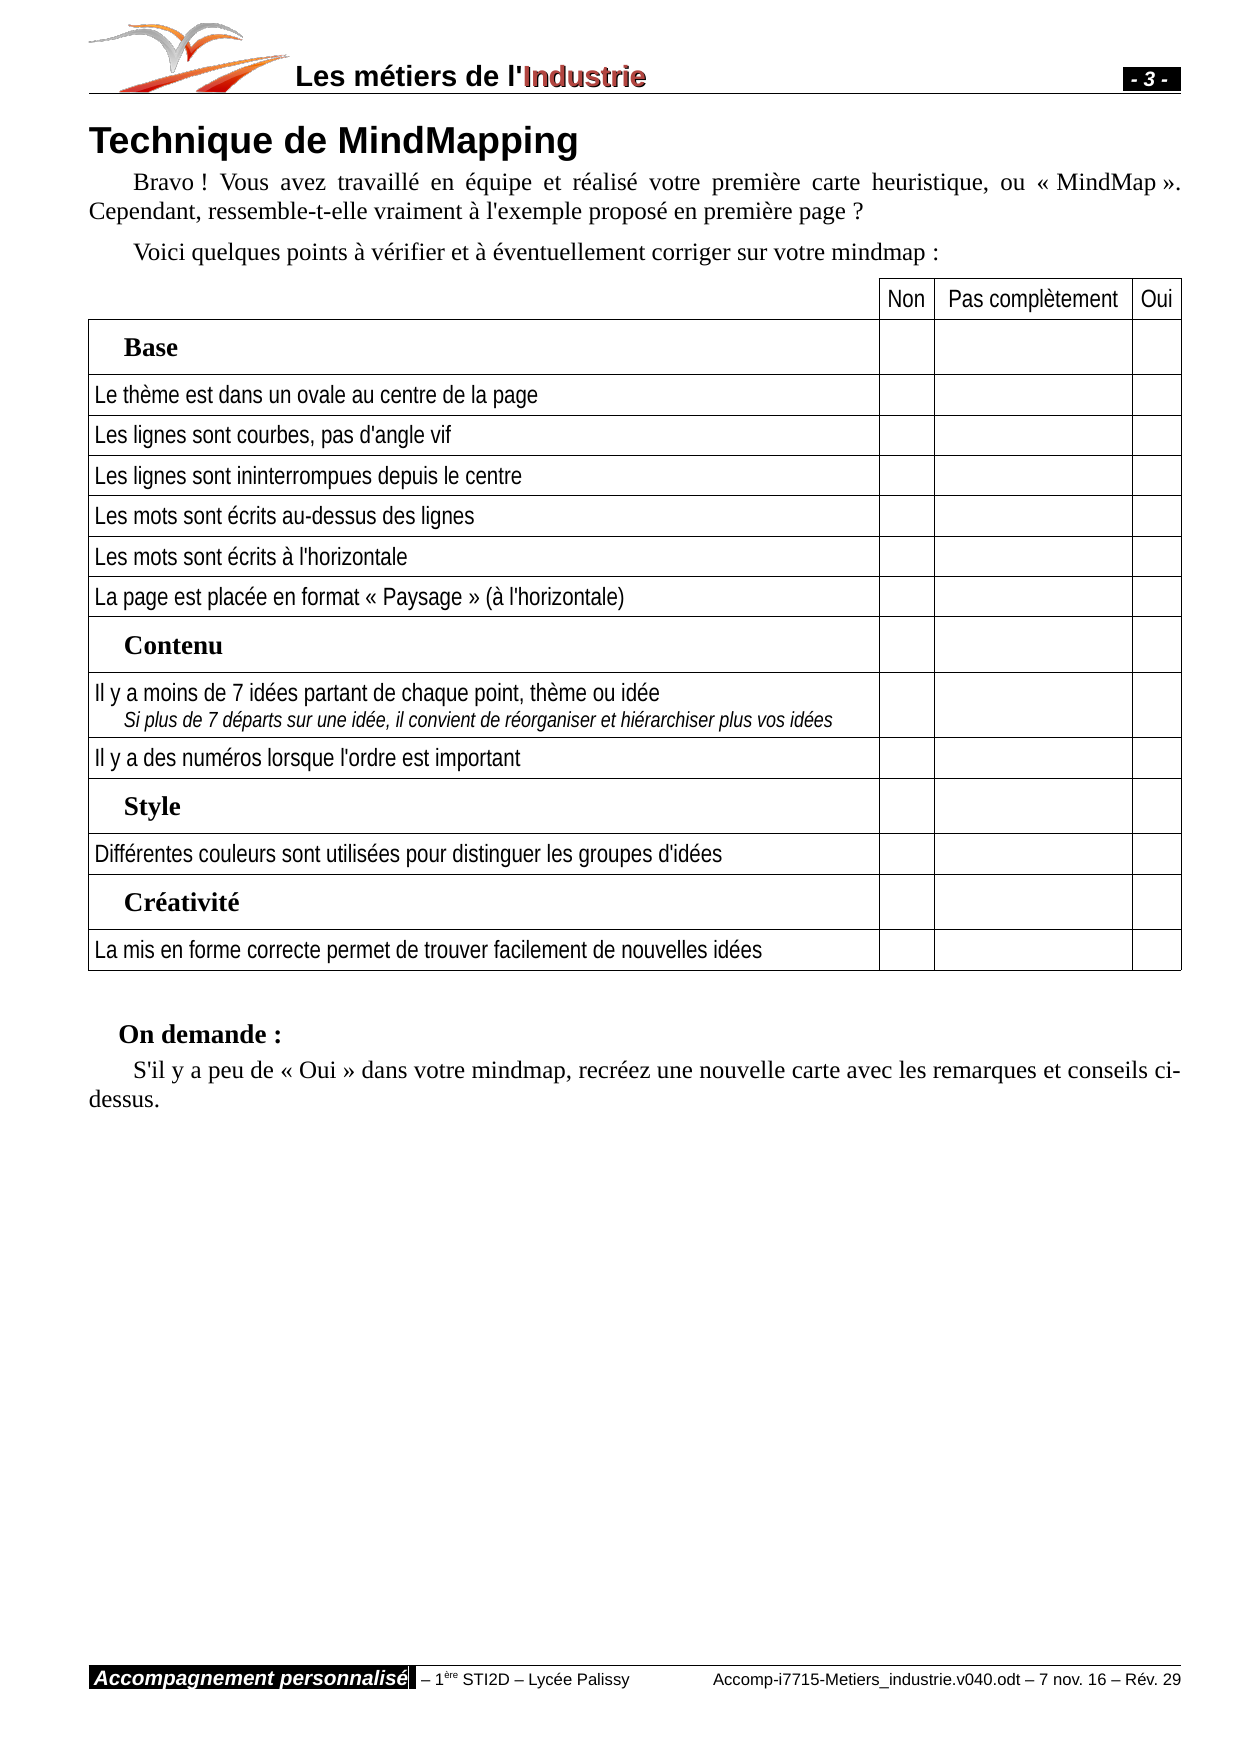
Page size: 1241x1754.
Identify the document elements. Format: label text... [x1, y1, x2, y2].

subtitle Technique de MindMapping [88, 118, 1181, 161]
table_cell La page est placée en format « Paysage » (à l'horizontale) [89, 577, 879, 616]
table_cell [935, 875, 1132, 929]
table_cell [1133, 673, 1181, 737]
table_cell [880, 617, 934, 672]
table_cell Les lignes sont ininterrompues depuis le centre [89, 456, 879, 495]
table_cell [935, 617, 1132, 672]
text Voici quelques points à vérifier et à éventuellement corriger sur votre mindmap : [88, 237, 1181, 266]
table_cell [935, 930, 1132, 970]
table_cell [935, 416, 1132, 455]
table_cell [1133, 738, 1181, 778]
table_cell [880, 875, 934, 929]
table_cell [880, 456, 934, 495]
table_cell [1133, 456, 1181, 495]
table_cell [935, 456, 1132, 495]
table_header Oui [1133, 279, 1181, 319]
table_cell [1133, 875, 1181, 929]
table_cell [880, 673, 934, 737]
table_cell [1133, 416, 1181, 455]
table_cell [1133, 834, 1181, 874]
table_cell [880, 320, 934, 374]
table_cell [880, 496, 934, 536]
table_header [89, 278, 879, 319]
table_cell [880, 779, 934, 833]
table_cell [1133, 930, 1181, 970]
table_header Non [880, 279, 934, 319]
table_cell [935, 673, 1132, 737]
picture [88, 23, 292, 93]
table_cell Les mots sont écrits au-dessus des lignes [89, 496, 879, 536]
table_cell [935, 496, 1132, 536]
table_cell [935, 834, 1132, 874]
table_cell [1133, 577, 1181, 616]
table_cell [880, 416, 934, 455]
table_cell [880, 577, 934, 616]
table_cell Il y a moins de 7 idées partant de chaque point, thème ou idée Si plus de 7 départs sur une idée, il convient de réorganiser et hiérarchiser plus vos idées [89, 673, 879, 737]
table_cell [880, 738, 934, 778]
table_cell Style [89, 779, 879, 833]
table_cell [935, 320, 1132, 374]
table_cell Base [89, 320, 879, 374]
table_cell [1133, 537, 1181, 576]
table_cell [880, 930, 934, 970]
table_cell [1133, 496, 1181, 536]
table_cell Les lignes sont courbes, pas d'angle vif [89, 416, 879, 455]
table_cell [1133, 375, 1181, 415]
table_cell [935, 779, 1132, 833]
text S'il y a peu de « Oui » dans votre mindmap, recréez une nouvelle carte avec les remarques et conseils ci-dessus. [88, 1055, 1181, 1113]
table_cell Les mots sont écrits à l'horizontale [89, 537, 879, 576]
table_cell [880, 375, 934, 415]
table_cell [1133, 320, 1181, 374]
table_header Pas complètement [935, 279, 1132, 319]
table_cell [935, 537, 1132, 576]
subtitle On demande : [118, 1018, 1181, 1049]
table_cell [935, 738, 1132, 778]
table_cell La mis en forme correcte permet de trouver facilement de nouvelles idées [89, 930, 879, 970]
table_cell [880, 537, 934, 576]
table_cell [880, 834, 934, 874]
table_cell [935, 577, 1132, 616]
text Bravo ! Vous avez travaillé en équipe et réalisé votre première carte heuristique, ou « MindMap ». Cependant, ressemble-t-elle vraiment à l'exemple proposé en première page ? [88, 167, 1181, 224]
table_cell Créativité [89, 875, 879, 929]
table_cell [1133, 617, 1181, 672]
table_cell Le thème est dans un ovale au centre de la page [89, 375, 879, 415]
table_cell [1133, 779, 1181, 833]
table_cell [935, 375, 1132, 415]
table_cell Différentes couleurs sont utilisées pour distinguer les groupes d'idées [89, 834, 879, 874]
table_cell Il y a des numéros lorsque l'ordre est important [89, 738, 879, 778]
table_cell Contenu [89, 617, 879, 672]
